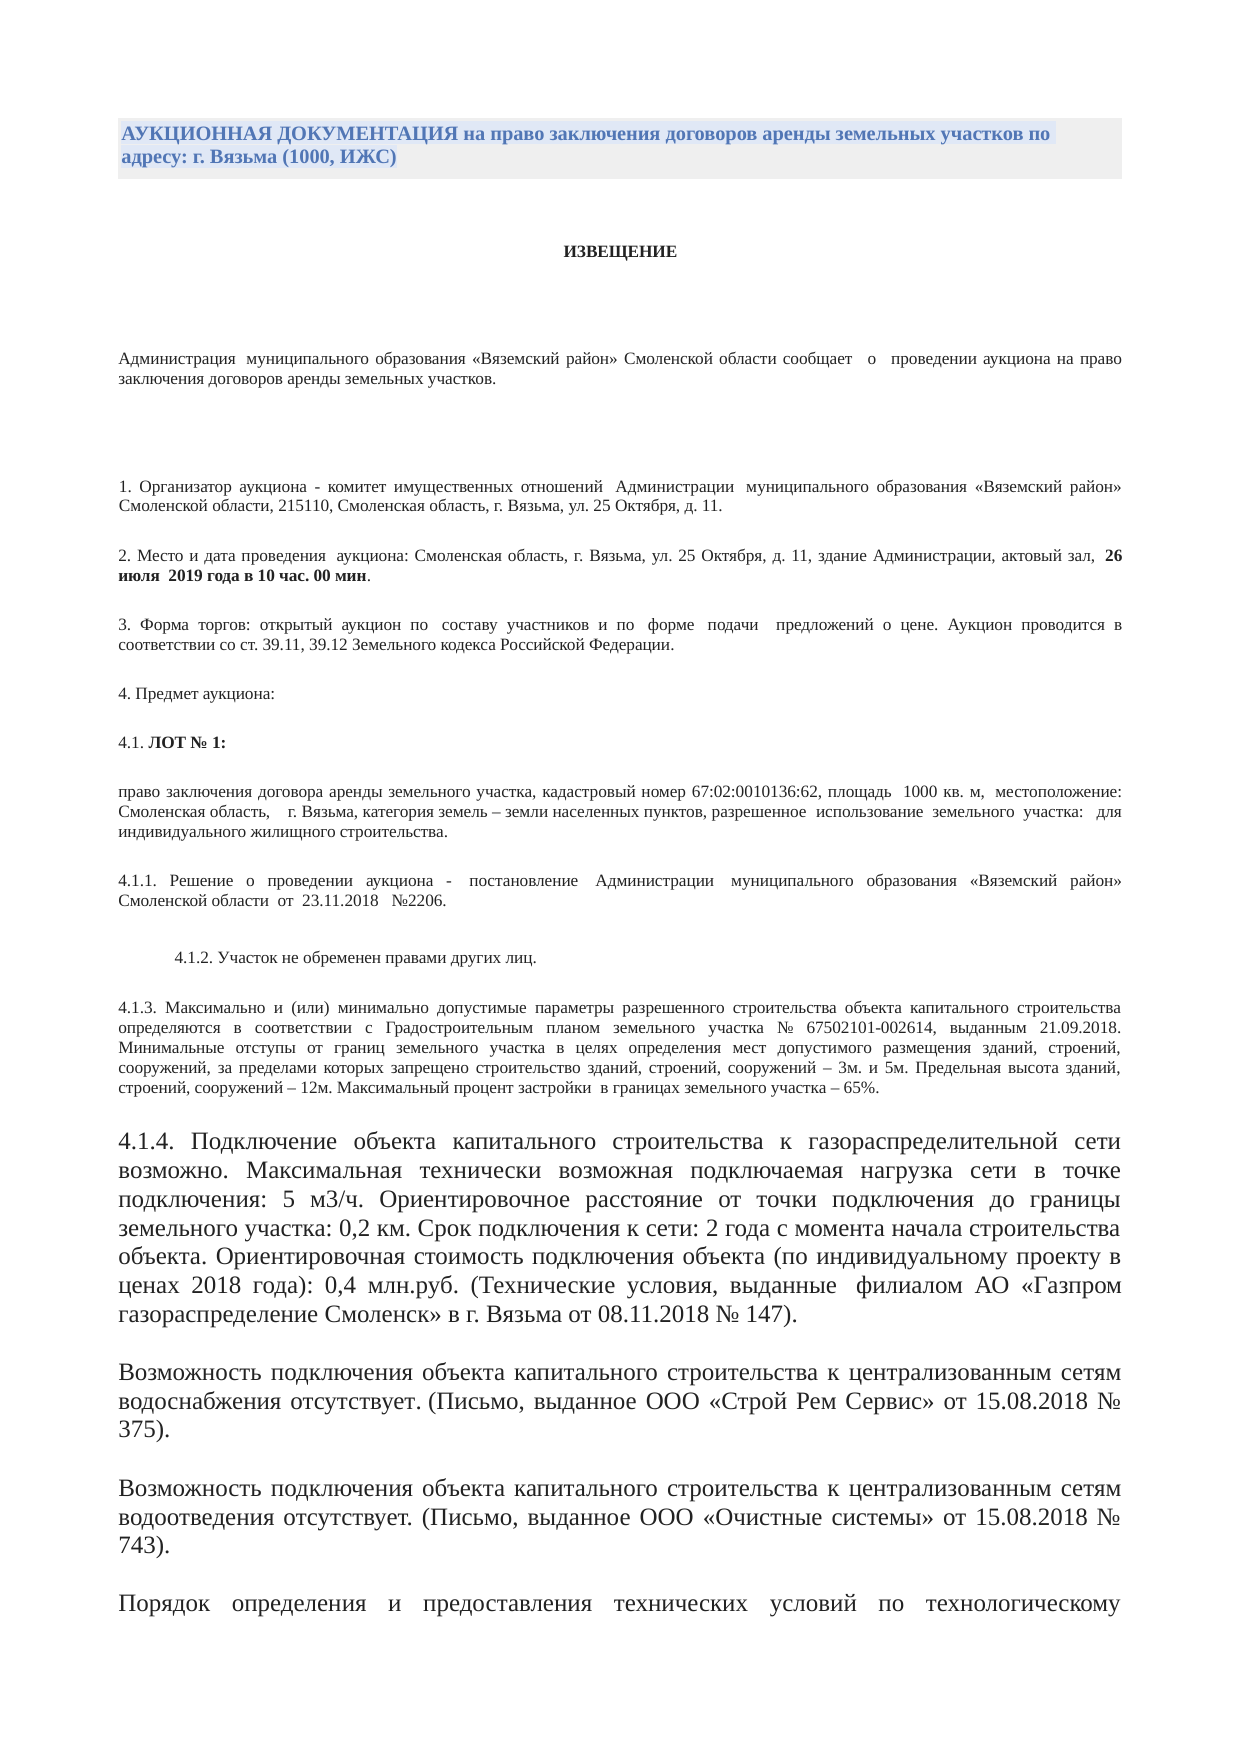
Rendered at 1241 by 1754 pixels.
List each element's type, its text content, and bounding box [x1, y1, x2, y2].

table_cell [118, 208, 1122, 212]
table_cell ИЗВЕЩЕНИЕ Администрация муниципального образования «Вяземский район» Смоленской области сообщает о проведении аукциона на право заключения договоров аренды земельных участков. 1. Организатор аукциона - комитет имущественных отношений Администрации муниципального образования «Вяземский район» Смоленской области, 215110, Смоленская область, г. Вязьма, ул. 25 Октября, д. 11. 2. Место и дата проведения аукциона: Смоленская область, г. Вязьма, ул. 25 Октября, д. 11, здание Администрации, актовый зал, 26 июля 2019 года в 10 час. 00 мин. 3. Форма торгов: открытый аукцион по составу участников и по форме подачи предложений о цене. Аукцион проводится в соответствии со ст. 39.11, 39.12 Земельного кодекса Российской Федерации. 4. Предмет аукциона: 4.1. ЛОТ № 1: право заключения договора аренды земельного участка, кадастровый номер 67:02:0010136:62, площадь 1000 кв. м, местоположение: Смоленская область, г. Вязьма, категория земель – земли населенных пунктов, разрешенное использование земельного участка: для индивидуального жилищного строительства. 4.1.1. Решение о проведении аукциона - постановление Администрации муниципального образования «Вяземский район» Смоленской области от 23.11.2018 №2206. 4.1.2. Участок не обременен правами других лиц. 4.1.3. Максимально и (или) минимально допустимые параметры разрешенного строительства объекта капитального строительства определяются в соответствии с Градостроительным планом земельного участка № 67502101-002614, выданным 21.09.2018. Минимальные отступы от границ земельного участка в целях определения мест допустимого размещения зданий, строений, сооружений, за пределами которых запрещено строительство зданий, строений, сооружений – 3м. и 5м. Предельная высота зданий, строений, сооружений – 12м. Максимальный процент застройки в границах земельного участка – 65%. 4.1.4. Подключение объекта капитального строительства к газораспределительной сети возможно. Максимальная технически возможная подключаемая нагрузка сети в точке подключения: 5 м3/ч. Ориентировочное расстояние от точки подключения до границы земельного участка: 0,2 км. Срок подключения к сети: 2 года с момента начала строительства объекта. Ориентировочная стоимость подключения объекта (по индивидуальному проекту в ценах 2018 года): 0,4 млн.руб. (Технические условия, выданные филиалом АО «Газпром газораспределение Смоленск» в г. Вязьма от 08.11.2018 № 147). Возможность подключения объекта капитального строительства к централизованным сетям водоснабжения отсутствует. (Письмо, выданное ООО «Строй Рем Сервис» от 15.08.2018 № 375). Возможность подключения объекта капитального строительства к централизованным сетям водоотведения отсутствует. (Письмо, выданное ООО «Очистные системы» от 15.08.2018 № 743). Порядок определения и предоставления технических условий по технологическому присоединению к электросетям определен Постановлением Правительства Российской Федерации от 27.12.2004 № 861. Сведения о величине предельной свободной мощности и расположения центров питания 35-110 кВ на карте доступны на сайте МРСК Центра www/mrsk-1.ru. Размер платы за технологическое присоединение рассчитывается по тарифам, утвержденным Департаментом Смоленской области по энергетике, энергоэффективности, тарифной политике на текущий период регулирования. Срок осуществления технологического присоединения указывается в договоре технологического присоединения, исчисляется со дня заключения договора и зависит от мощности присоединяемых объектов. (Письмо филиала ПАО «МРСК Центра» - «Смоленскэнерго» от 17.09.2018 № МР1-СМ/40/6400). Уточненные технические условия должны быть получены арендатором в соответствии с разработанным им проектом, утвержденным в соответствии с действующим законодательством. Плата за подключение определяется на основании действующего законодательства и выдается арендатору после предоставления в специализированные организации пакета документов на получение уточненных технических условий. 4.2. ЛОТ № 2 право заключения договора аренды земельного участка, кадастровый номер 67:02:0010136:79, площадь 1000 кв. м, местоположение: Смоленская область, г. Вязьма, категория земель – земли населенных пунктов, разрешенное использование земельного участка: для индивидуального жилищного строительства. 4.2.1. Решение о проведении аукциона - постановление Администрации муниципального образования «Вяземский район» Смоленской области от 22.11.2018 № 2199. 4.2.2. Участок не обременен правами других лиц. 4.2.3. Максимально и (или) минимально допустимые параметры разрешенного строительства объекта капитального строительства определяются в соответствии с Градостроительным планом земельного участка № 67502101-002615, выданным 21.09.2018. Минимальные отступы от границ земельного участка в целях определения мест допустимого размещения зданий, строений, сооружений, за пределами которых запрещено строительство зданий, строений, сооружений – 3м. и 5м. Предельная высота зданий, строений, сооружений – 12м. Максимальный процент застройки в границах земельного участка – 65%. 4.2.4. Подключение объекта капитального строительства к газораспределительной сети возможно. Максимальная технически возможная подключаемая нагрузка сети в точке подключения: 5 м3/ч. Ориентировочное расстояние от точки подключения до границы земельного участка: 0,2 км. Срок подключения к сети: 2 года с момента начала строительства объекта. Ориентировочная стоимость подключения объекта (по индивидуальному проекту в ценах 2018 года): 0,4 млн.руб. (Технические условия, выданные филиалом АО «Газпром газораспределение Смоленск» в г. Вязьма от 08.11.2018 № 146). Возможность подключения объекта капитального строительства к централизованным сетям водоснабжения отсутствует. (Письмо, выданное ООО «Строй Рем Сервис» от 15.08.2018 № 375). Возможность подключения объекта капитального строительства к централизованным сетям водоотведения отсутствует. (Письмо, выданное ООО «Очистные системы» от 15.08.2018 № 743). Порядок определения и предоставления технических условий по технологическому присоединению к электросетям определен Постановлением Правительства Российской Федерации от 27.12.2004 № 861. Сведения о величине предельной свободной мощности и расположения центров питания 35-110 кВ на карте доступны на сайте МРСК Центра www/mrsk-1.ru. Размер платы за технологическое присоединение рассчитывается по тарифам, утвержденным Департаментом Смоленской области по энергетике, энергоэффективности, тарифной политике на текущий период регулирования. Срок осуществления технологического присоединения указывается в договоре технологического присоединения, исчисляется со дня заключения договора и зависит от мощности присоединяемых объектов. Срок действия технических условий составляет 2 года. (Письмо филиала ПАО «МРСК Центра» - «Смоленскэнерго» от 17.09.2018 № МР1-СМ/40/6403). Уточненные технические условия должны быть получены арендатором в соответствии с разработанным им проектом, утвержденным в соответствии с действующим законодательством. Плата за подключение определяется на основании действующего законодательства и выдается арендатору после предоставления в специализированные организации пакета документов на получение уточненных технических условий. 5. Срок аренды – 10 лет. 6. Осмотр земельных участков осуществляется претендентами самостоятельно, а при необходимости с привлечением работника Администрации МО «Вяземский район» Смоленской области, в согласованное с данным работником время. 7. Начальная цена предмета аукциона: 7.1. По ЛОТУ № 1 – 22 371 (двадцать две тысячи триста семьдесят один) рубль. 7.2. По ЛОТУ № 2 – 22 371 (двадцать две тысячи триста семьдесят один) рубль. 8. «Шаг аукциона»: 8.1. По ЛОТУ № 1 - 670 (шестьсот семьдесят) рублей. 8.2. По ЛОТУ № 2 – 670 (шестьсот семьдесят) рублей. 9. В обеспечение обязательств по оплате права заключения договора аренды земельного участка претенденты вносят задаток в размере: 9.1. По ЛОТУ № 1 - 4 475 (четыре тысячи четыреста семьдесят пять) рублей без учета НДС. 9.2. По ЛОТУ № 2 – 4 475 (четыре тысячи четыреста семьдесят пять) рублей без учета НДС. Задаток перечисляется на расчетный счет Организатора аукциона по следующим реквизитам: УФК по Смоленской области (комитет имущественных отношений Администрации муниципального образования «Вяземский район» Смоленской области л/с 05633D00450) ИНН 6722000650, КПП 672201001, расчетный счет 40302810545253020001 Отделение Смоленск город Смоленск БИК 046614001. Задаток должен поступить на указанный счет не позднее 22 июля 2019 года до 13-00. В течение трех рабочих дней со дня подписания протокола о результатах аукциона организатор аукциона обязан возвратить задатки лицам, участвовавшим в аукционе, но не победившим в нем. 10. Заявки подаются по форме согласно приложению № 1. Прием заявок и документов осуществляется в рабочие дни с 9-00 до 13-00 и с 14-00 до 16-30 по московскому времени по адресу: Смоленская область, г. Вязьма, ул. 25 Октября, д. 11, здание Администрации, комитет имущественных отношений, каб. 411, 4-й этаж. Контактные телефоны: 8(48131) 4-22-43, 2-37-91. Один заявитель имеет право подать только одну заявку. Дата начала приема заявок на участие в аукционе: 21 июля 2019 г. Дата и время окончания приема заявок на участие в аукционе: 22 июля 2019 г. в 13-00. Заявки подаются и принимаются одновременно с полным комплектом требуемых для участия в аукционе документов. Каждая заявка, поступившая в установленный срок, регистрируется организатором в журнале регистрации заявок на участие в аукционе в порядке их поступления. Заявка на участие в аукционе, поступившая по истечении срока приема заявок, возвращается заявителю в день ее поступления. Заявитель имеет право отозвать принятую организатором аукциона заявку на участие в аукционе до дня окончания срока приема заявок, уведомив об этом в письменной форме организатора аукциона. Организатор аукциона обязан возвратить заявителю внесенный им задаток в течение трех рабочих дней со дня поступления уведомления об отзыве заявки. В случае отзыва заявки заявителем позднее дня окончания срока приема заявок задаток возвращается в порядке, установленном для участников аукциона. 23 июля 2019 г. в 10-30 по московскому времени по адресу: Смоленская область, г. Вязьма, ул. 25 Октября, д. 11, здание Администрации, комитет имущественных отношений, каб. 411, 4-й этаж, организатор аукциона рассматривает заявки и документы претендентов, устанавливает факт поступления от претендентов задатков на основании выписки (выписок) с соответствующего счета (счетов). По результатам рассмотрения документов организатор аукциона принимает решение о признании претендентов участниками аукциона или об отказе в допуске претендентов к участию в аукционе, которое оформляется протоколом. 11. Перечень документов, подаваемых претендентами: 1) заявка на участие в аукционе по установленной форме согласно приложению № 1 (в двух экземплярах); 2) копии документов, удостоверяющих личность заявителя (для граждан); 3) надлежащим образом заверенный перевод на русский язык документов о государственной регистрации юридического лица в соответствии с законодательством иностранного государства в случае, если заявителем является иностранное юридическое лицо; 4) платежный документ с отметкой банка об исполнении, подтверждающий внесение претендентом задатка. 12. Аукцион начинается в установленный в настоящем извещении день, час и месте. Победителем аукциона признается участник, предложивший наибольший размер ежегодной арендной платы за земельный участок. Результаты аукциона оглашаются 26 июля 2019 по адресу: Смоленская область, г. Вязьма, ул. 25 Октября, д. 11, здание Администрации, актовый зал, всем присутствующим на аукционе и оформляются протоколом о результатах аукциона. Уполномоченный орган направляет победителю аукциона или единственному принявшему участие в аукционе его участнику три экземпляра подписанного проекта договора аренды земельного участка в десятидневный срок со дня составления протокола о результатах аукциона. При этом размер ежегодной арендной платы по договору аренды земельного участка определяется в размере, предложенном победителем аукциона, или в случае заключения указанного договора с единственным принявшим участие в аукционе его участником устанавливается в размере, равном начальной цене предмета аукциона. Победитель аукциона перечисляет ежегодный размер арендной платы за земельный участок в порядке и сроки, установленные договором аренды земельного участка (проект договора аренды - приложение № 2). 13. Организатор аукциона принимает решение об отказе в проведении аукциона в случае выявления обстоятельств, предусмотренных пунктом 8 статьи 39.11 Земельного кодекса РФ. Извещение об отказе в проведении аукциона размещается в течение трех дней со дня принятия данного решения на сайте: www.mgorv.ru, на официальном сайте Российской Федерации в сети «Интернет» www.torgi.gov.ru. Организатор аукциона в течение трех дней со дня принятия решения об отказе в проведении аукциона обязан известить участников аукциона об отказе в проведении аукциона и возвратить его участникам внесенные задатки. 14. Все вопросы, не нашедшие отражения в настоящем извещении, регулируются документацией об аукционе и законодательством Российской Федерации. Приложение № 1 в Комитет имущественных отношений Администрации муниципального образования «Вяземский район» Смоленской области ЗАЯВКА НА УЧАСТИЕ В АУКЦИОНЕ Заявитель______________________, именуемый далее Претендент, в лице_________ , принимая решение об участии в аукционе на право заключения договора аренды земельного участка площадью_____кв. м., с кадастровым номером _________________, расположенного по адресу:___________, для цели _____________________________________ с начальной ценой ______________, «шаг» аукциона __________, обязуется: 1.Соблюдать условия проведения аукциона, содержащиеся в извещении о проведении аукциона от __________, а также порядок организации и проведения аукционов, установленный ст. 39.11, 39.12 Земельного кодекса Российской Федерации. 2.В случае признания победителем аукциона заключить с Организатором аукциона договор аренды земельного участка в течение тридцати дней со дня направления победителю аукциона проектов указанного договора. 3.Уплатить ежегодную арендную плату, установленную по результатам аукциона, в сроки, определяемые договором аренды земельного участка. Адрес и банковские реквизиты Претендента (с указанием реквизитов счета для возврата задатка): Подпись Претендента_____________ _____ М.П. ____час. ______мин. «___»___________201_г. Заявка принята Организатором аукциона: ___ час. _ мин. «___»______________201_ г. Подпись уполномоченного лица Организатора аукциона ___________________________ Приложение № 2 проект ДОГОВОР АРЕНДЫ ЗЕМЛИ № __ г. Вязьма Смоленской области от «__» _______ 2019г. Администрация муниципального образования «Вяземский район» Смоленской области, от имени которой на основании решения Вяземского Совета народных депутатов от 23.01.2002 г. № 1 и Положения о комитете имущественных отношений Администрации муниципального образования «Вяземский район» Смоленской области, утвержденного решением Вяземского районного Совета депутатов от 21.02.2007 № 5, выступает комитет имущественных отношений Администрации муниципального образования «Вяземский район» Смоленской области в лице председателя комитета Коломацкой Жанны Ивановны, именуемая в дальнейшем «Арендодатель», с одной стороны, и _____________(ФИО (наименование), данные арендатора), победитель аукциона на право заключения договора аренды земельного участка, состоявшегося ________, именуемый в дальнейшем «Арендатор», с другой стороны, вместе именуемые в дальнейшем «Стороны», заключили настоящий договор аренды земельного участка (далее – Договор) о нижеследующем: Предмет договора и общие положения Предметом Договора является земельный участок из категории земель населенных пунктов, площадью ____ метров квадратных, с кадастровым номером ___________, расположенный по адресу: Смоленская область, г. Вязьма, _______________ (далее по тексту – «Участок»), предоставляемый в аренду на основании протокола о результатах аукциона от «__»_____2019 г., разрешенное использование: ________. Настоящий Договор заключается на 10 лет до ____г. и вступает в силу со дня его государственной регистрации. Условия настоящего Договора распространяются на взаимоотношения сторон, возникшие с ____ года. 1.3. Арендодатель предоставляет, а Арендатор принимает в аренду земельный Участок. Предоставление Участка в аренду не влечет передачу прав собственности на него. 2. Платежи по договору 2.1. Размер арендной платы определен по итогам аукциона, состоявшегося ______________, в виде ежегодного размера арендной платы и составляет ________ рублей. 2.2. Размер арендной платы за 2019 год и последующие годы аренды земельного участка определяется по результатам аукциона и рассчитывается по формуле, приведенной в приложении № 1 к Договору. Сумма внесенного задатка засчитывается в счет арендной платы по договору. 2.3. Арендная плата перечисляется Арендатором ежеквартально до 20 числа последнего месяца текущего квартала. В случае направления Арендатору письменного предупреждения в связи с неисполнением им обязательства по внесению арендной платы, он обязан внести арендную плату в течение пяти рабочих дней со дня получения такого предупреждения. 2.4. Платежи по арендной плате вносятся на р/с № 40101810545250000005, отделение Смоленск г. Смоленск, БИК 046614001, ИНН 6722000650, КПП 672201001, ОКТМО 66605101 (Вяземское городское поселение), получатель УФК по Смоленской области (комитет имущественных отношений Администрации муниципального образования «Вяземский район» Смоленской области л/с 04633D00440), код: 903 111 05013 13 0000 120. 3. Права и обязанности сторон 3.1. Арендодатель имеет право: 3.1.1. Требовать досрочного расторжения Договора: - при использовании земельного участка не в соответствии с видом разрешенного использования, а также при использовании способами, приводящими к его порче, - при невнесении арендной платы в общей сумме более чем за 3 месяца, - при нарушении других условий Договора. 3.1.2. На беспрепятственный доступ на территорию арендуемого земельного участка с целью его осмотра на предмет соблюдения условий Договора. 3.1.3. На возмещение убытков, причиненных ухудшением качества Участка и экологической обстановки в результате хозяйственной деятельности Арендатора, а также по иным основаниям, предусмотренным законодательством Российской Федерации. 3.2. Арендодатель обязан: 3.2.1. Выполнять в полном объеме все условия Договора. 3.2.2. Передать Арендатору Участок по акту приема-передачи. 3.3. Арендатор имеет право: 3.3.1. Использовать Участок на условиях, установленных Договором. 3.4. Арендатор обязан: 3.4.1. Принять у Арендодателя Участок по акту приема-передачи. 3.4.2. Выполнять в полном объеме все условия Договора. 3.4.3. Использовать Участок в соответствии с установленным видом разрешенного использования. 3.4.4. Уплачивать в размере и на условиях, установленных Договором, арендную плату. 3.4.5. Обеспечить Арендодателю (его законным представителям) беспрепятственный доступ на Участок по их требованию. 3.4.6. После подписания Договора и/или изменений к нему произвести его (их) государственную регистрацию в срок, не превышающий 3 месяцев, в органе, осуществляющем государственную регистрацию прав на недвижимое имущество и сделок с ним на территории Смоленской области. 3.4.7. Не допускать действий, приводящих к ухудшению экологической обстановки на арендуемом земельном участке и прилегающих к нему территориях, а также выполнять работы по благоустройству территории. 3.4.8. Письменно в десятидневный срок уведомить Арендодателя об изменении своих реквизитов. 3.4.9. По окончании срока действия Договора или его расторжении привести Участок в состояние, пригодное для дальнейшего использования, не хуже первоначального. 3.5. Арендодатель и Арендатор имеют иные права и несут иные обязанности, установленные законодательством Российской Федерации. 4. Ответственность сторон 4.1. За нарушение условий настоящего Договора стороны несут ответственность в соответствии с действующим законодательством Российской Федерации. 4.2. За нарушение срока внесения арендной платы по Договору Арендатор выплачивает Арендодателю пени в размере 0,03 % от неуплаченной суммы за каждый календарный день просрочки. 4.3. В случае невнесения более двух раз подряд арендной платы по истечении установленного Договором срока платежа по требованию Арендодателя договор аренды может быть расторгнут в одностороннем порядке. Изменение и прекращение действия договора Условия Договора могут быть изменены по соглашению сторон в соответствии с действующим законодательством Российской Федерации. Все изменения и дополнения к Договору действительны, если они совершены в письменной форме, подписаны уполномоченными на то представителями обеих сторон и зарегистрированы в органе, осуществляющем государственную регистрацию прав на недвижимое имущество и сделок с ним на территории Смоленской области. Внесение изменений в Договор в части изменения вида разрешенного использования земельного участка не допускается. Договор прекращает свое действие: по взаимному соглашению сторон; по решению суда; по иным основаниям, предусмотренным действующим договором и законодательством Российской Федерации. 6. Заключительные положения 6.1. Арендатор удовлетворен качественным состоянием Участка, установленным путем его осмотра перед заключением настоящего Договора, и не обнаружил при осмотре каких-либо недостатков, о которых ему не сообщил Арендодатель. 6.2. До подписания настоящего Договора Участок никому не продан, не подарен, не заложен, не обременен правами третьих лиц, в споре и под арестом (запрещением) не стоит. 6.3. Все споры между сторонами рассматриваются в соответствии с действующим законодательством, с соблюдением претензионного порядка и при не достижении взаимоприемлемого решения спорных вопросов обращением за разрешением спора в Арбитражный суд. 6.4. Расходы по государственной регистрации настоящего Договора оплачивает Арендатор. 6.5. Настоящий Договор составлен и подписан в 3-х экземплярах, имеющих равную юридическую силу, по одному для каждой из Сторон и один для хранения в Управлении Федеральной службы государственной регистрации, кадастра и картографии по Смоленской области. 7. Реквизиты и подписи сторон Приложение № 1 к договору аренды земли от «__»_________2019 г. №__ Расчет арендной платы: Ап= Аеп х d/365, где Ап – размер арендной платы, Аеп –ежегодный размер арендной платы, определенный по результатам аукциона d – количество дней аренды Подлежит к оплате: [118, 241, 1122, 1617]
table_cell [118, 213, 1122, 241]
table_header АУКЦИОННАЯ ДОКУМЕНТАЦИЯ на право заключения договоров аренды земельных участков по адресу: г. Вязьма (1000, ИЖС) [118, 118, 1122, 179]
table_cell [118, 179, 1122, 208]
